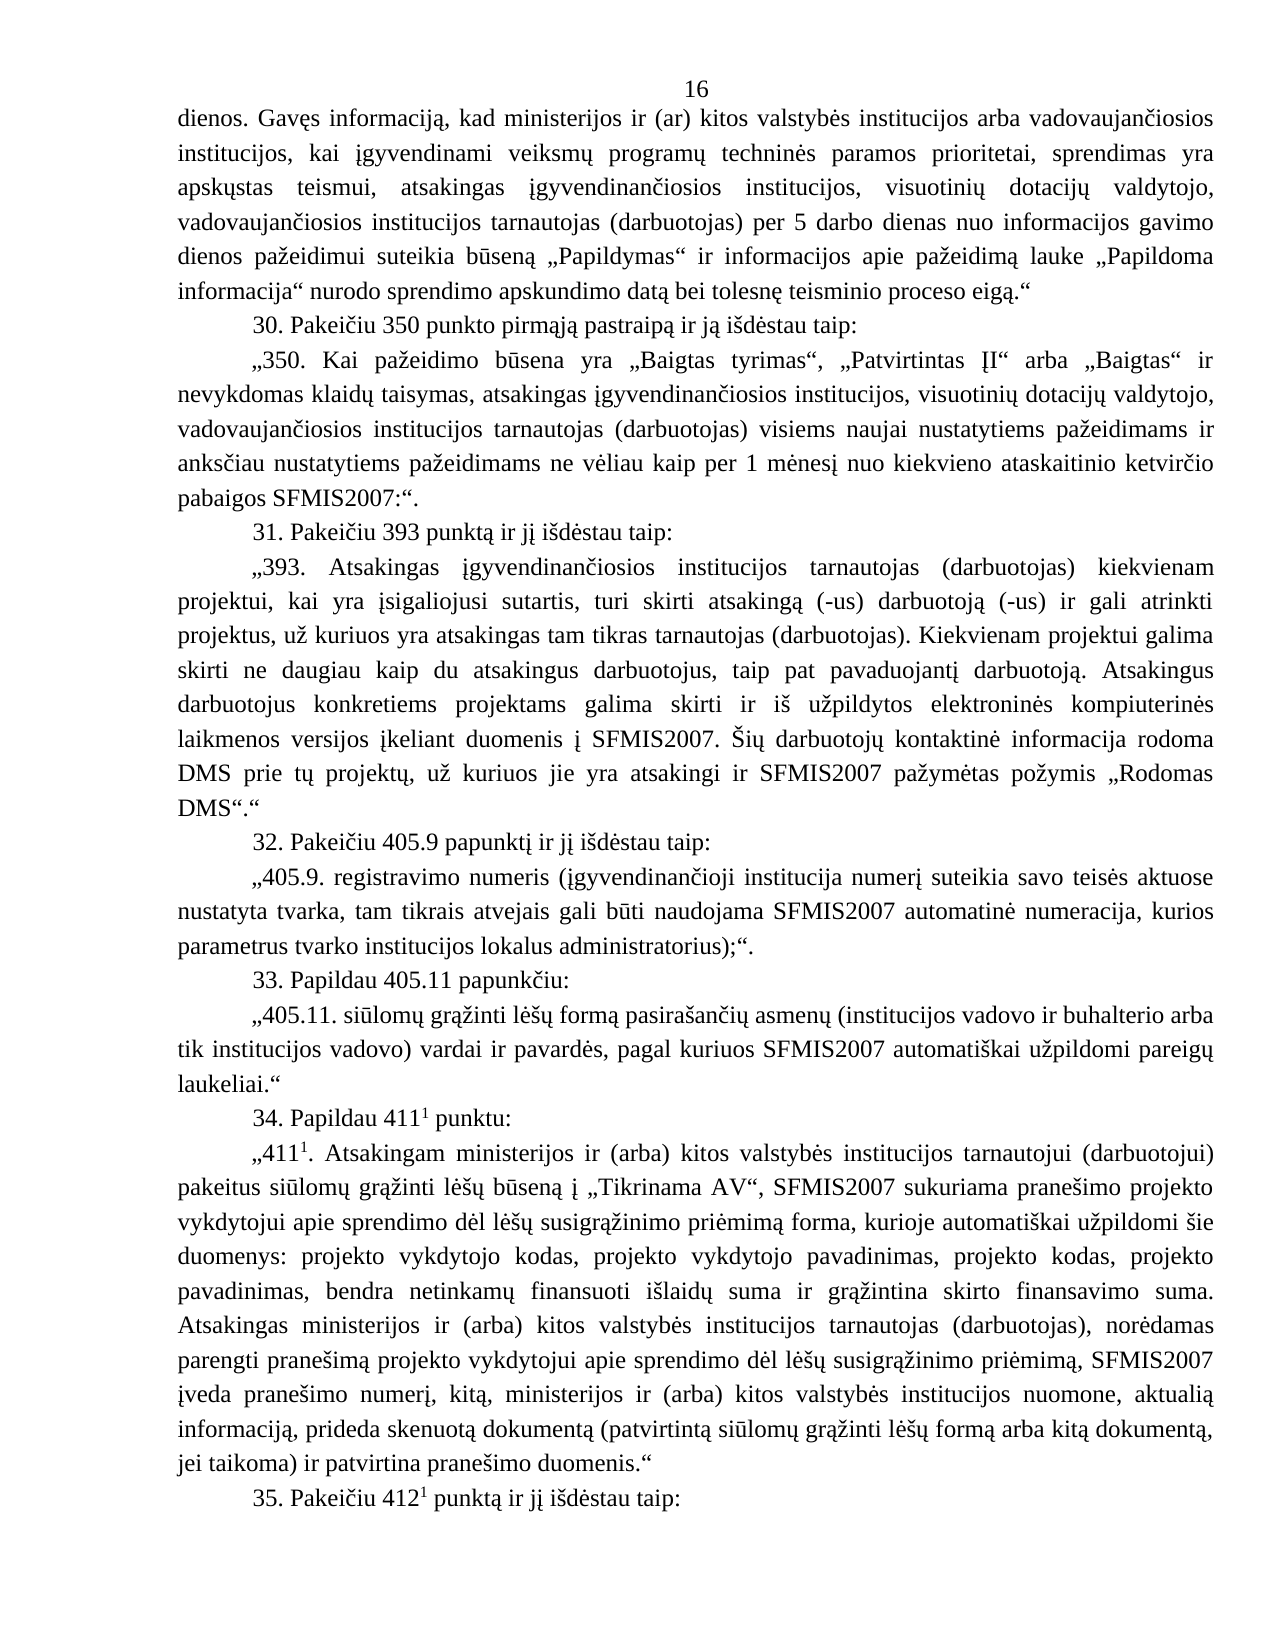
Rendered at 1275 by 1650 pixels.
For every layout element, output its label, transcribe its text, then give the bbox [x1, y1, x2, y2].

text 32. Pakeičiu 405.9 papunktį ir jį išdėstau taip: [177, 827, 1215, 856]
text „4111. Atsakingam ministerijos ir (arba) kitos valstybės institucijos tarnautojui (darbuotojui) pakeitus siūlomų grąžinti lėšų būseną į „Tikrinama AV“, SFMIS2007 sukuriama pranešimo projekto vykdytojui apie sprendimo dėl lėšų susigrąžinimo priėmimą forma, kurioje automatiškai užpildomi šie duomenys: projekto vykdytojo kodas, projekto vykdytojo pavadinimas, projekto kodas, projekto pavadinimas, bendra netinkamų finansuoti išlaidų suma ir grąžintina skirto finansavimo suma. Atsakingas ministerijos ir (arba) kitos valstybės institucijos tarnautojas (darbuotojas), norėdamas parengti pranešimą projekto vykdytojui apie sprendimo dėl lėšų susigrąžinimo priėmimą, SFMIS2007 įveda pranešimo numerį, kitą, ministerijos ir (arba) kitos valstybės institucijos nuomone, aktualią informaciją, prideda skenuotą dokumentą (patvirtintą siūlomų grąžinti lėšų formą arba kitą dokumentą, jei taikoma) ir patvirtina pranešimo duomenis.“ [177, 1138, 1215, 1477]
text „350. Kai pažeidimo būsena yra „Baigtas tyrimas“, „Patvirtintas ĮI“ arba „Baigtas“ ir nevykdomas klaidų taisymas, atsakingas įgyvendinančiosios institucijos, visuotinių dotacijų valdytojo, vadovaujančiosios institucijos tarnautojas (darbuotojas) visiems naujai nustatytiems pažeidimams ir anksčiau nustatytiems pažeidimams ne vėliau kaip per 1 mėnesį nuo kiekvieno ataskaitinio ketvirčio pabaigos SFMIS2007:“. [177, 345, 1215, 511]
text 31. Pakeičiu 393 punktą ir jį išdėstau taip: [177, 517, 1215, 546]
text „405.9. registravimo numeris (įgyvendinančioji institucija numerį suteikia savo teisės aktuose nustatyta tvarka, tam tikrais atvejais gali būti naudojama SFMIS2007 automatinė numeracija, kurios parametrus tvarko institucijos lokalus administratorius);“. [177, 862, 1215, 960]
text 33. Papildau 405.11 papunkčiu: [177, 965, 1215, 994]
text 35. Pakeičiu 4121 punktą ir jį išdėstau taip: [177, 1483, 1215, 1511]
text 34. Papildau 4111 punktu: [177, 1103, 1215, 1132]
text „405.11. siūlomų grąžinti lėšų formą pasirašančių asmenų (institucijos vadovo ir buhalterio arba tik institucijos vadovo) vardai ir pavardės, pagal kuriuos SFMIS2007 automatiškai užpildomi pareigų laukeliai.“ [177, 1000, 1215, 1098]
text „393. Atsakingas įgyvendinančiosios institucijos tarnautojas (darbuotojas) kiekvienam projektui, kai yra įsigaliojusi sutartis, turi skirti atsakingą (-us) darbuotoją (-us) ir gali atrinkti projektus, už kuriuos yra atsakingas tam tikras tarnautojas (darbuotojas). Kiekvienam projektui galima skirti ne daugiau kaip du atsakingus darbuotojus, taip pat pavaduojantį darbuotoją. Atsakingus darbuotojus konkretiems projektams galima skirti ir iš užpildytos elektroninės kompiuterinės laikmenos versijos įkeliant duomenis į SFMIS2007. Šių darbuotojų kontaktinė informacija rodoma DMS prie tų projektų, už kuriuos jie yra atsakingi ir SFMIS2007 pažymėtas požymis „Rodomas DMS“.“ [177, 552, 1215, 822]
text 30. Pakeičiu 350 punkto pirmąją pastraipą ir ją išdėstau taip: [177, 310, 1215, 339]
text dienos. Gavęs informaciją, kad ministerijos ir (ar) kitos valstybės institucijos arba vadovaujančiosios institucijos, kai įgyvendinami veiksmų programų techninės paramos prioritetai, sprendimas yra apskųstas teismui, atsakingas įgyvendinančiosios institucijos, visuotinių dotacijų valdytojo, vadovaujančiosios institucijos tarnautojas (darbuotojas) per 5 darbo dienas nuo informacijos gavimo dienos pažeidimui suteikia būseną „Papildymas“ ir informacijos apie pažeidimą lauke „Papildoma informacija“ nurodo sprendimo apskundimo datą bei tolesnę teisminio proceso eigą.“ [177, 103, 1215, 304]
